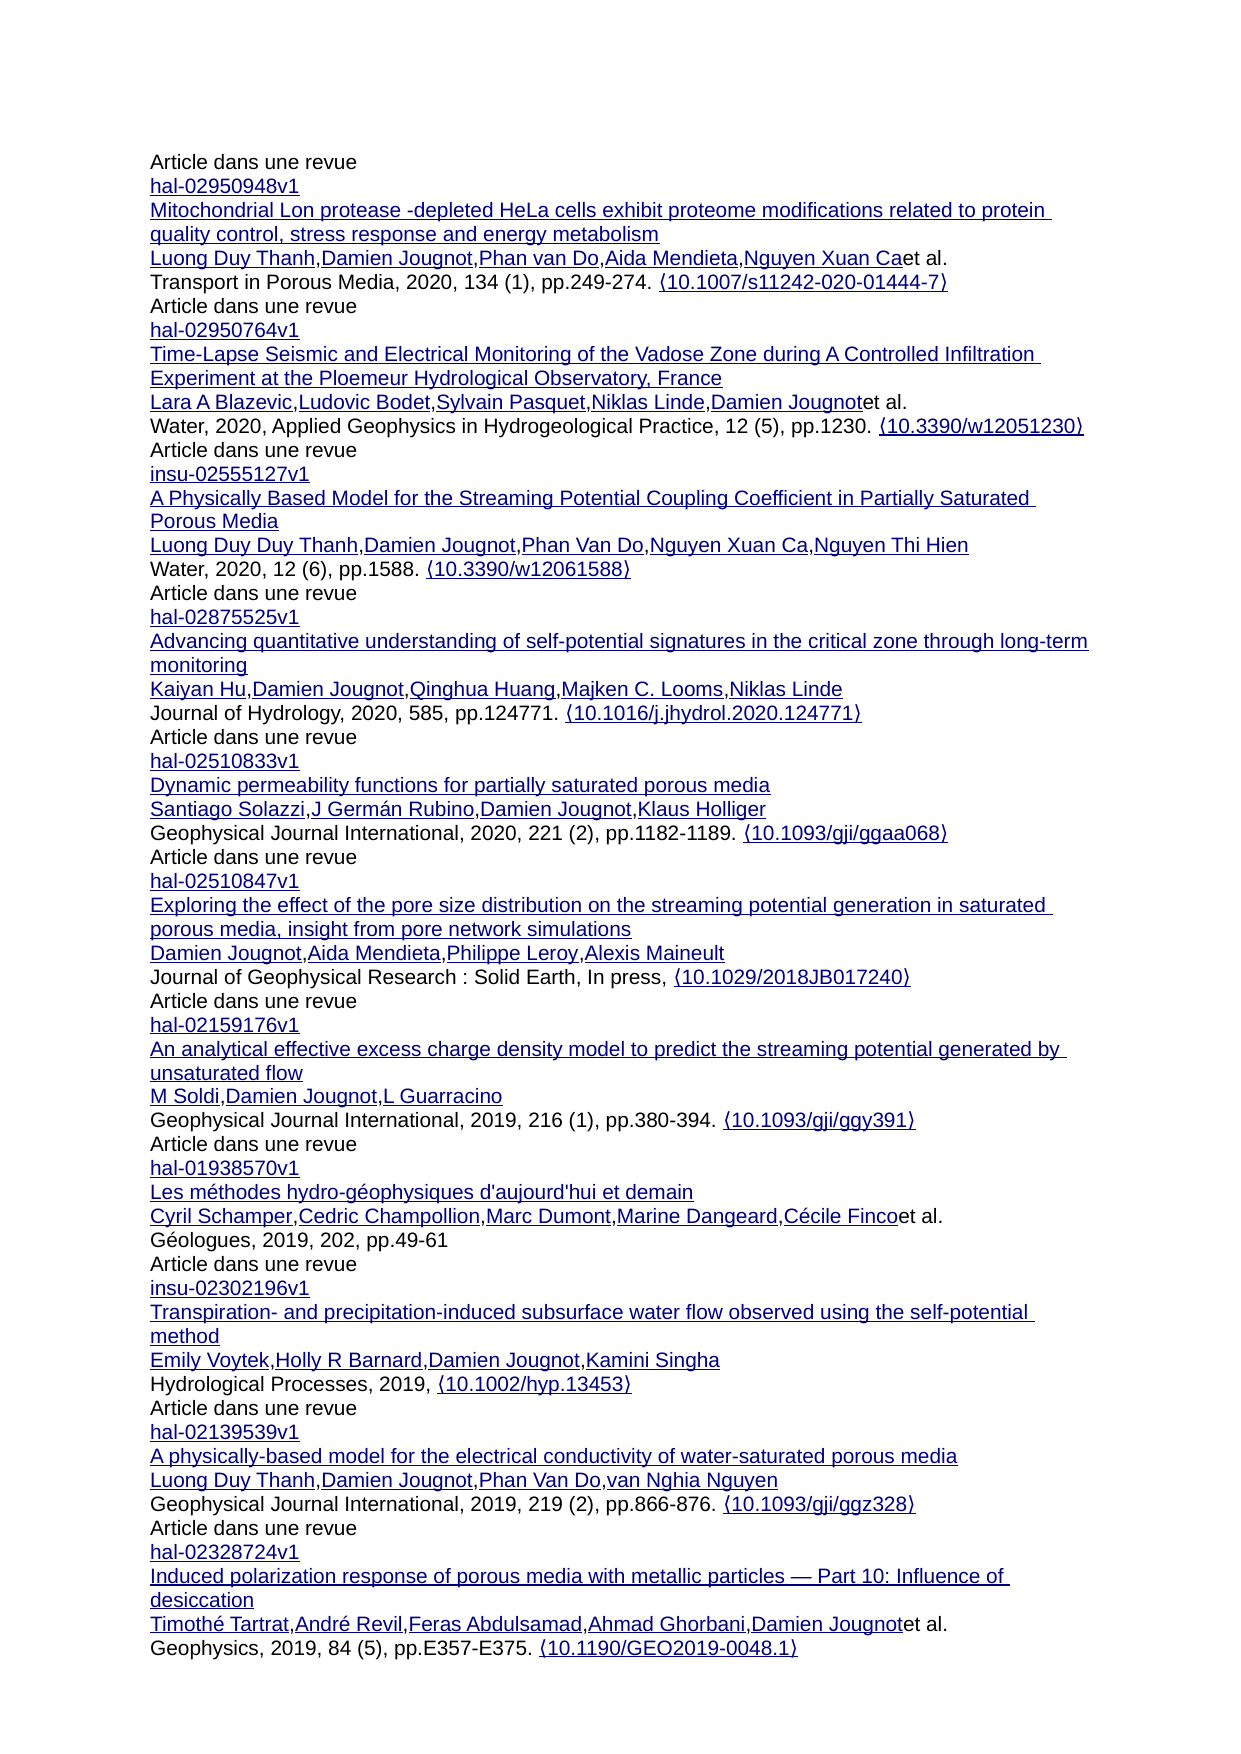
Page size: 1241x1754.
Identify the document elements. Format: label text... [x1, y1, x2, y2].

table_cell Mitochondrial Lon protease -depleted HeLa cells exhibit proteome modifications related to protein quality control, stress response and energy metabolism Luong Duy Thanh,Damien Jougnot,Phan van Do,Aida Mendieta,Nguyen Xuan Caet al. Transport in Porous Media, 2020, 134 (1), pp.249-274. ⟨10.1007/s11242-020-01444-7⟩ Article dans une revue hal-02950764v1 [150, 198, 1090, 342]
table_cell Induced polarization response of porous media with metallic particles — Part 10: Influence of desiccation Timothé Tartrat,André Revil,Feras Abdulsamad,Ahmad Ghorbani,Damien Jougnotet al. Geophysics, 2019, 84 (5), pp.E357-E375. ⟨10.1190/GEO2019-0048.1⟩ [150, 1564, 1090, 1659]
table_cell A physically-based model for the electrical conductivity of water-saturated porous media Luong Duy Thanh,Damien Jougnot,Phan Van Do,van Nghia Nguyen Geophysical Journal International, 2019, 219 (2), pp.866-876. ⟨10.1093/gji/ggz328⟩ Article dans une revue hal-02328724v1 [150, 1444, 1090, 1563]
table_cell Exploring the effect of the pore size distribution on the streaming potential generation in saturated porous media, insight from pore network simulations Damien Jougnot,Aida Mendieta,Philippe Leroy,Alexis Maineult Journal of Geophysical Research : Solid Earth, In press, ⟨10.1029/2018JB017240⟩ Article dans une revue hal-02159176v1 [150, 893, 1090, 1036]
table_cell Transpiration‐ and precipitation‐induced subsurface water flow observed using the self‐potential method Emily Voytek,Holly R Barnard,Damien Jougnot,Kamini Singha Hydrological Processes, 2019, ⟨10.1002/hyp.13453⟩ Article dans une revue hal-02139539v1 [150, 1300, 1090, 1444]
table_cell An analytical effective excess charge density model to predict the streaming potential generated by unsaturated flow M Soldi,Damien Jougnot,L Guarracino Geophysical Journal International, 2019, 216 (1), pp.380-394. ⟨10.1093/gji/ggy391⟩ Article dans une revue hal-01938570v1 [150, 1036, 1090, 1180]
table_cell Advancing quantitative understanding of self-potential signatures in the critical zone through long-term monitoring Kaiyan Hu,Damien Jougnot,Qinghua Huang,Majken C. Looms,Niklas Linde Journal of Hydrology, 2020, 585, pp.124771. ⟨10.1016/j.jhydrol.2020.124771⟩ Article dans une revue hal-02510833v1 [150, 629, 1090, 773]
table_cell Article dans une revue hal-02950948v1 [150, 150, 1090, 198]
table_cell Dynamic permeability functions for partially saturated porous media Santiago Solazzi,J Germán Rubino,Damien Jougnot,Klaus Holliger Geophysical Journal International, 2020, 221 (2), pp.1182-1189. ⟨10.1093/gji/ggaa068⟩ Article dans une revue hal-02510847v1 [150, 773, 1090, 893]
table_cell A Physically Based Model for the Streaming Potential Coupling Coefficient in Partially Saturated Porous Media Luong Duy Duy Thanh,Damien Jougnot,Phan Van Do,Nguyen Xuan Ca,Nguyen Thi Hien Water, 2020, 12 (6), pp.1588. ⟨10.3390/w12061588⟩ Article dans une revue hal-02875525v1 [150, 485, 1090, 629]
table_cell Les méthodes hydro-géophysiques d'aujourd'hui et demain Cyril Schamper,Cedric Champollion,Marc Dumont,Marine Dangeard,Cécile Fincoet al. Géologues, 2019, 202, pp.49-61 Article dans une revue insu-02302196v1 [150, 1180, 1090, 1300]
table_cell Time-Lapse Seismic and Electrical Monitoring of the Vadose Zone during A Controlled Infiltration Experiment at the Ploemeur Hydrological Observatory, France Lara A Blazevic,Ludovic Bodet,Sylvain Pasquet,Niklas Linde,Damien Jougnotet al. Water, 2020, Applied Geophysics in Hydrogeological Practice, 12 (5), pp.1230. ⟨10.3390/w12051230⟩ Article dans une revue insu-02555127v1 [150, 342, 1090, 485]
